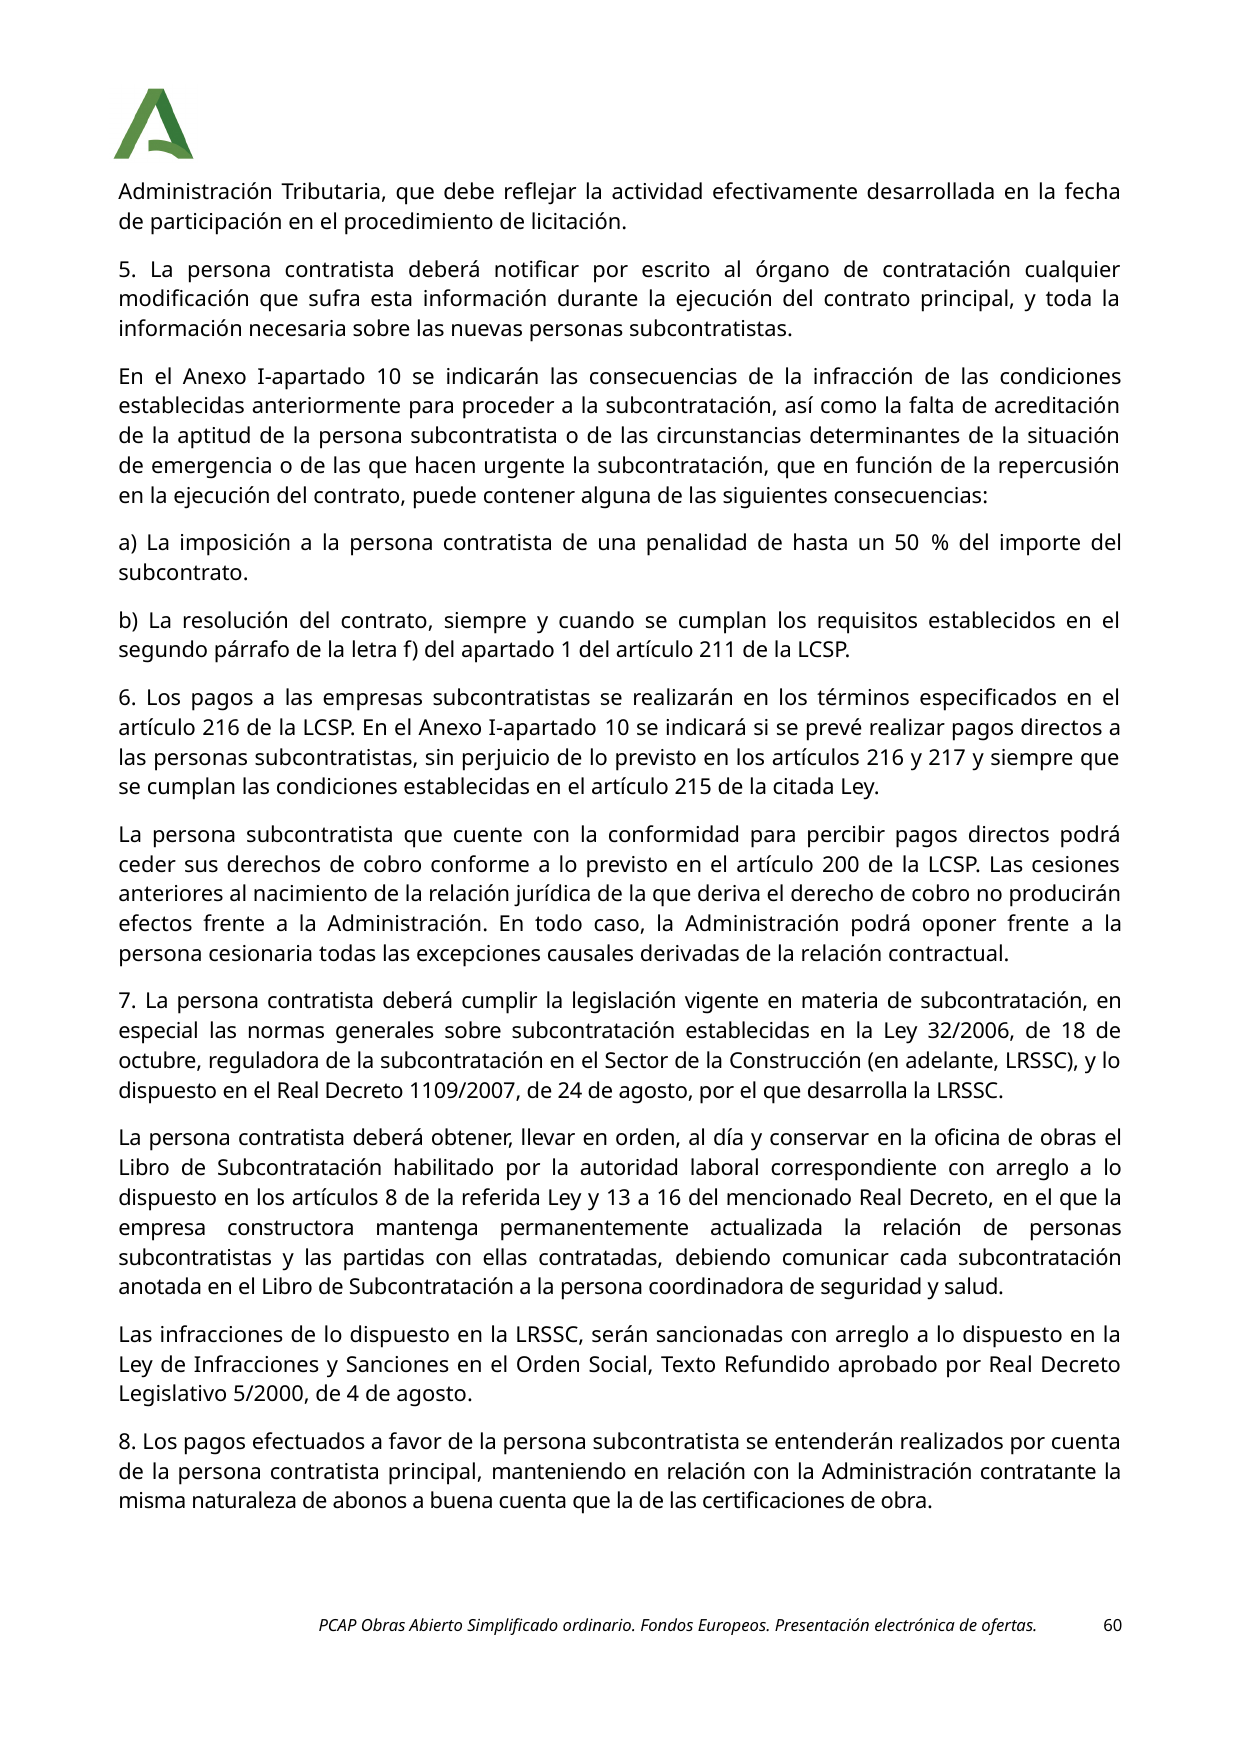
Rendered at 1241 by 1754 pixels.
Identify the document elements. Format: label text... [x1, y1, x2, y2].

text 6. Los pagos a las empresas subcontratistas se realizarán en los términos especificados en el artículo 216 de la LCSP. En el Anexo I-apartado 10 se indicará si se prevé realizar pagos directos a las personas subcontratistas, sin perjuicio de lo previsto en los artículos 216 y 217 y siempre que se cumplan las condiciones establecidas en el artículo 215 de la citada Ley. [118, 682, 1122, 801]
text b) La resolución del contrato, siempre y cuando se cumplan los requisitos establecidos en el segundo párrafo de la letra f) del apartado 1 del artículo 211 de la LCSP. [118, 605, 1122, 664]
text 8. Los pagos efectuados a favor de la persona subcontratista se entenderán realizados por cuenta de la persona contratista principal, manteniendo en relación con la Administración contratante la misma naturaleza de abonos a buena cuenta que la de las certificaciones de obra. [118, 1426, 1122, 1515]
picture [109, 84, 198, 163]
text La persona contratista deberá obtener, llevar en orden, al día y conservar en la oficina de obras el Libro de Subcontratación habilitado por la autoridad laboral correspondiente con arreglo a lo dispuesto en los artículos 8 de la referida Ley y 13 a 16 del mencionado Real Decreto, en el que la empresa constructora mantenga permanentemente actualizada la relación de personas subcontratistas y las partidas con ellas contratadas, debiendo comunicar cada subcontratación anotada en el Libro de Subcontratación a la persona coordinadora de seguridad y salud. [118, 1122, 1122, 1301]
text En el Anexo I-apartado 10 se indicarán las consecuencias de la infracción de las condiciones establecidas anteriormente para proceder a la subcontratación, así como la falta de acreditación de la aptitud de la persona subcontratista o de las circunstancias determinantes de la situación de emergencia o de las que hacen urgente la subcontratación, que en función de la repercusión en la ejecución del contrato, puede contener alguna de las siguientes consecuencias: [118, 361, 1122, 510]
text 5. La persona contratista deberá notificar por escrito al órgano de contratación cualquier modificación que sufra esta información durante la ejecución del contrato principal, y toda la información necesaria sobre las nuevas personas subcontratistas. [118, 254, 1122, 343]
text 7. La persona contratista deberá cumplir la legislación vigente en materia de subcontratación, en especial las normas generales sobre subcontratación establecidas en la Ley 32/2006, de 18 de octubre, reguladora de la subcontratación en el Sector de la Construcción (en adelante, LRSSC), y lo dispuesto en el Real Decreto 1109/2007, de 24 de agosto, por el que desarrolla la LRSSC. [118, 986, 1122, 1105]
text a) La imposición a la persona contratista de una penalidad de hasta un 50 % del importe del subcontrato. [118, 527, 1122, 587]
text Administración Tributaria, que debe reflejar la actividad efectivamente desarrollada en la fecha de participación en el procedimiento de licitación. [118, 176, 1122, 236]
text La persona subcontratista que cuente con la conformidad para percibir pagos directos podrá ceder sus derechos de cobro conforme a lo previsto en el artículo 200 de la LCSP. Las cesiones anteriores al nacimiento de la relación jurídica de la que deriva el derecho de cobro no producirán efectos frente a la Administración. En todo caso, la Administración podrá oponer frente a la persona cesionaria todas las excepciones causales derivadas de la relación contractual. [118, 819, 1122, 968]
text Las infracciones de lo dispuesto en la LRSSC, serán sancionadas con arreglo a lo dispuesto en la Ley de Infracciones y Sanciones en el Orden Social, Texto Refundido aprobado por Real Decreto Legislativo 5/2000, de 4 de agosto. [118, 1319, 1122, 1408]
